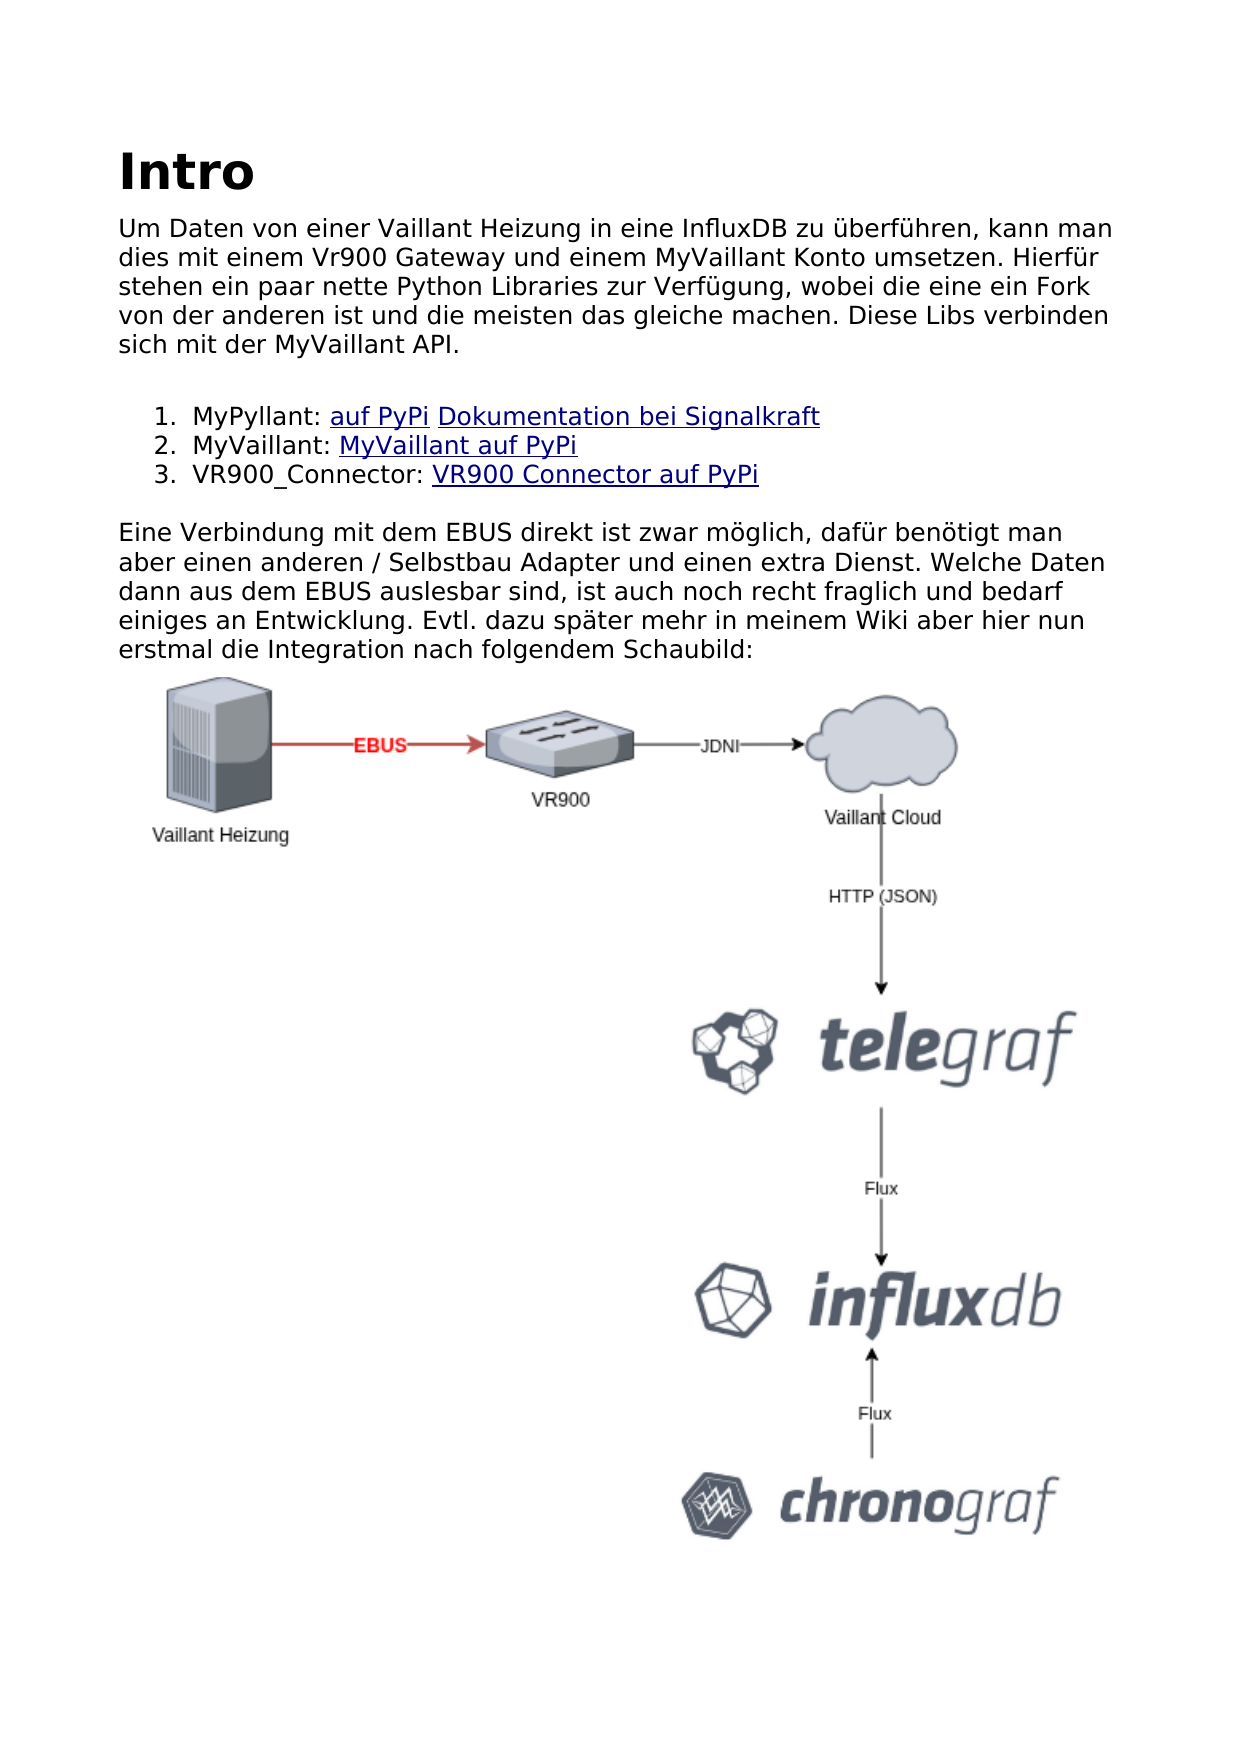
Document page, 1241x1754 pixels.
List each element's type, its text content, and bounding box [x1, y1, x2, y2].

text Eine Verbindung mit dem EBUS direkt ist zwar möglich, dafür benötigt man aber einen anderen / Selbstbau Adapter und einen extra Dienst. Welche Daten dann aus dem EBUS auslesbar sind, ist auch noch recht fraglich und bedarf einiges an Entwicklung. Evtl. dazu später mehr in meinem Wiki aber hier nun erstmal die Integration nach folgendem Schaubild: [118, 519, 1122, 664]
picture [151, 677, 1089, 1554]
list MyVaillant: MyVaillant auf PyPi [177, 431, 1122, 460]
text Um Daten von einer Vaillant Heizung in eine InfluxDB zu überführen, kann man dies mit einem Vr900 Gateway und einem MyVaillant Konto umsetzen. Hierfür stehen ein paar nette Python Libraries zur Verfügung, wobei die eine ein Fork von der anderen ist und die meisten das gleiche machen. Diese Libs verbinden sich mit der MyVaillant API. [118, 214, 1122, 360]
list MyPyllant: auf PyPi Dokumentation bei Signalkraft [177, 402, 1122, 431]
subtitle Intro [118, 143, 1122, 201]
list VR900_Connector: VR900 Connector auf PyPi [177, 460, 1122, 489]
